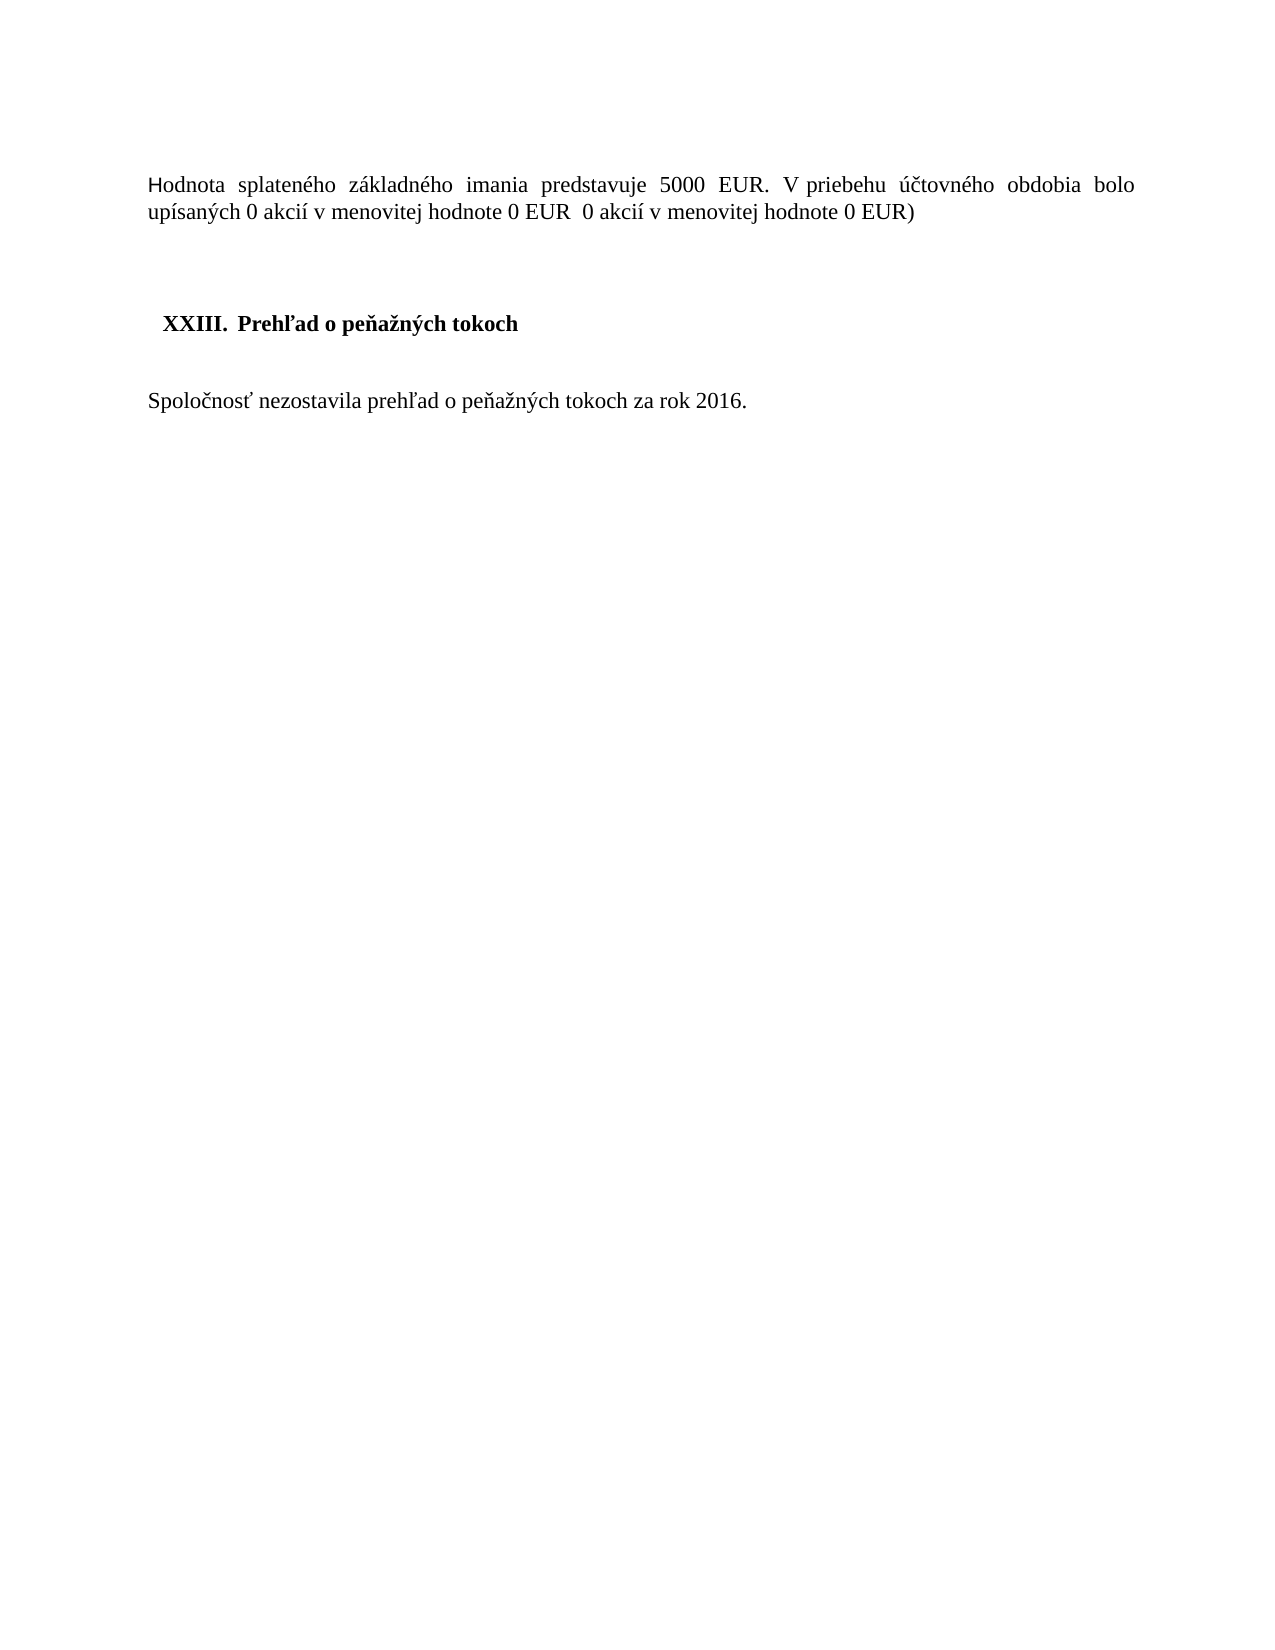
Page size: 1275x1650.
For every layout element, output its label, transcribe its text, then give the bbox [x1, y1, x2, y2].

text Spoločnosť nezostavila prehľad o peňažných tokoch za rok 2016. [148, 387, 1135, 414]
subtitle Prehľad o peňažných tokoch [162, 309, 1135, 336]
text Hodnota splateného základného imania predstavuje 5000 EUR. V priebehu účtovného obdobia bolo upísaných 0 akcií v menovitej hodnote 0 EUR 0 akcií v menovitej hodnote 0 EUR) [148, 172, 1135, 224]
